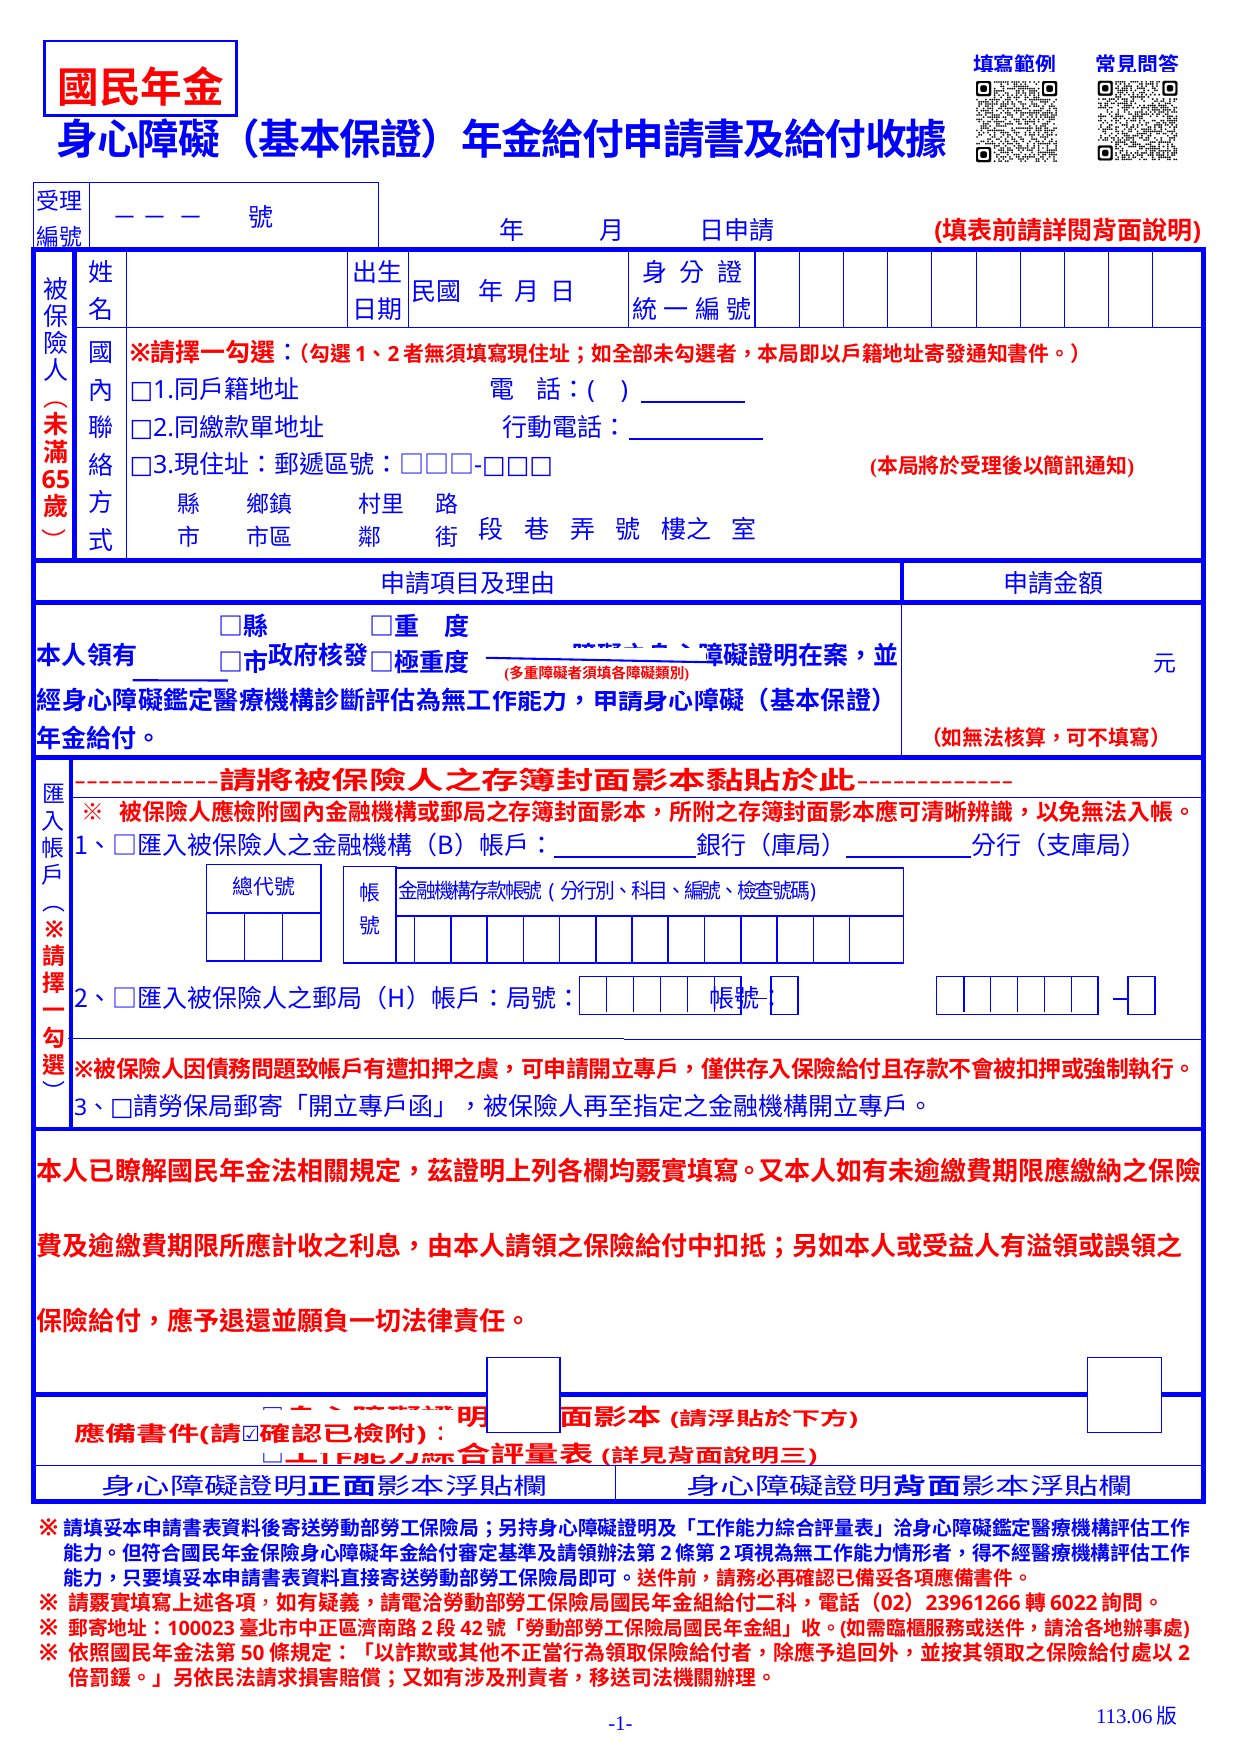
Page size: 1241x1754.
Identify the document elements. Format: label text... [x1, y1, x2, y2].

picture [967, 72, 1066, 171]
table_cell [977, 252, 1020, 327]
table_header (填表前請詳閱背面說明) [829, 182, 1204, 247]
table_cell ※請擇一勾選：（勾選1、2者無須填寫現住址；如全部未勾選者，本局即以戶籍地址寄發通知書件。） □1.同戶籍地址 電 話：( ) □2.同繳款單地址 行動電話： □3.現住址：郵遞區號：□□□-□□□ 縣市 鄉鎮市區 村里鄰 路街 段 巷 弄 號 樓之 室 [127, 328, 1201, 558]
list 請填妥本申請書表資料後寄送勞動部勞工保險局；另持身心障礙證明及「工作能力綜合評量表」洽身心障礙鑑定醫療機構評估工作能力。但符合國民年金保險身心障礙年金給付審定基準及請領辦法第2條第2項視為無工作能力情形者，得不經醫療機構評估工作能力，只要填妥本申請書表資料直接寄送勞動部勞工保險局即可。送件前，請務必再確認已備妥各項應備書件。 [38, 1516, 1189, 1591]
table_cell [844, 252, 887, 327]
table_cell [888, 252, 931, 327]
table_cell 本人已瞭解國民年金法相關規定，茲證明上列各欄均覈實填寫。又本人如有未逾繳費期限應繳納之保險費及逾繳費期限所應計收之利息，由本人請領之保險給付中扣抵；另如本人或受益人有溢領或誤領之保險給付，應予退還並願負一切法律責任。 被保險人簽名或蓋章： 法定代理人簽名或蓋章： （中文正楷親簽） （中文正楷親簽） (被保險人如為受監護宣告，應由其監護人簽名或蓋章) [1088, 1358, 1161, 1432]
table_cell [756, 252, 799, 327]
table_cell □身心障礙證明正背面影本 (請浮貼於下方) □工作能力綜合評量表 (詳見背面說明三) [36, 1397, 1201, 1464]
table_cell 匯 入 帳 戶 ︵ ※ 請 擇一勾 選 ︶ [36, 760, 69, 1126]
text [1066, 118, 1090, 163]
text 身心障礙（基本保證）年金給付申請書及給付收據 [37, 118, 967, 163]
table_cell [1153, 252, 1201, 327]
list 郵寄地址：100023臺北市中正區濟南路2段42號「勞動部勞工保險局國民年金組」收。(如需臨櫃服務或送件，請洽各地辦事處) [38, 1616, 1189, 1641]
table_cell [1021, 252, 1064, 327]
text -1- [598, 1705, 643, 1736]
table_cell 出生 日期 [348, 252, 408, 327]
table_cell 本人已瞭解國民年金法相關規定，茲證明上列各欄均覈實填寫。又本人如有未逾繳費期限應繳納之保險費及逾繳費期限所應計收之利息，由本人請領之保險給付中扣抵；另如本人或受益人有溢領或誤領之保險給付，應予退還並願負一切法律責任。 被保險人簽名或蓋章： 法定代理人簽名或蓋章： （中文正楷親簽） （中文正楷親簽） (被保險人如為受監護宣告，應由其監護人簽名或蓋章) [36, 1131, 1201, 1392]
table_cell 元 （如無法核算，可不填寫） [902, 605, 1201, 755]
table_cell [1065, 252, 1108, 327]
table_cell 身分證 統一編號 [629, 252, 754, 327]
table_header － － － 號 [90, 183, 378, 247]
table_cell 本人已瞭解國民年金法相關規定，茲證明上列各欄均覈實填寫。又本人如有未逾繳費期限應繳納之保險費及逾繳費期限所應計收之利息，由本人請領之保險給付中扣抵；另如本人或受益人有溢領或誤領之保險給付，應予退還並願負一切法律責任。 被保險人簽名或蓋章： 法定代理人簽名或蓋章： （中文正楷親簽） （中文正楷親簽） (被保險人如為受監護宣告，應由其監護人簽名或蓋章) [488, 1358, 559, 1432]
table_cell [932, 252, 976, 327]
table_header 受理 編號 [34, 183, 89, 247]
table_header 年 月 日申請 [379, 182, 829, 247]
table_cell [127, 252, 347, 327]
table_cell 申請項目及理由 [36, 563, 900, 600]
table_cell ------------請將被保險人之存簿封面影本黏貼於此------------- [73, 760, 1201, 797]
list 請覈實填寫上述各項，如有疑義，請電洽勞動部勞工保險局國民年金組給付二科，電話（02）23961266轉6022詢問。 [38, 1591, 1189, 1616]
table_cell 身心障礙證明正面影本浮貼欄 [36, 1466, 615, 1499]
list 依照國民年金法第50條規定：「以詐欺或其他不正當行為領取保險給付者，除應予追回外，並按其領取之保險給付處以2倍罰鍰。」另依民法請求損害賠償；又如有涉及刑責者，移送司法機關辦理。 [38, 1641, 1189, 1691]
table_cell 國內聯 絡 方 式 [77, 328, 126, 558]
table_cell 被保險人︵ 未滿 65 歲 ︶ [36, 252, 72, 558]
table_cell [800, 252, 843, 327]
table_cell 被保險人應檢附國內金融機構或郵局之存簿封面影本，所附之存簿封面影本應可清晰辨識，以免無法入帳。 1、□匯入被保險人之金融機構（B）帳戶： 銀行（庫局） 分行（支庫局） 2、□匯入被保險人之郵局（H）帳戶：局號： 帳號： ※被保險人因債務問題致帳戶有遭扣押之虞，可申請開立專戶，僅供存入保險給付且存款不會被扣押或強制執行。 3、□請勞保局郵寄「開立專戶函」，被保險人再至指定之金融機構開立專戶。 [73, 798, 1201, 1126]
text 國民年金 [46, 54, 235, 114]
text 113.06版 [1096, 1705, 1178, 1728]
table_cell 本人領有 □縣□市政府核發□重 度□極重度 障礙之身心障礙證明在案，並經身心障礙鑑定醫療機構診斷評估為無工作能力，申請身心障礙（基本保證）年金給付。 [36, 605, 901, 755]
picture [1090, 72, 1186, 169]
table_cell 姓 名 [77, 252, 126, 327]
table_cell 身心障礙證明背面影本浮貼欄 [616, 1466, 1201, 1499]
table_cell 申請金額 [904, 563, 1201, 600]
table_cell [1109, 252, 1152, 327]
table_cell 民國 年 月 日 [409, 252, 628, 327]
